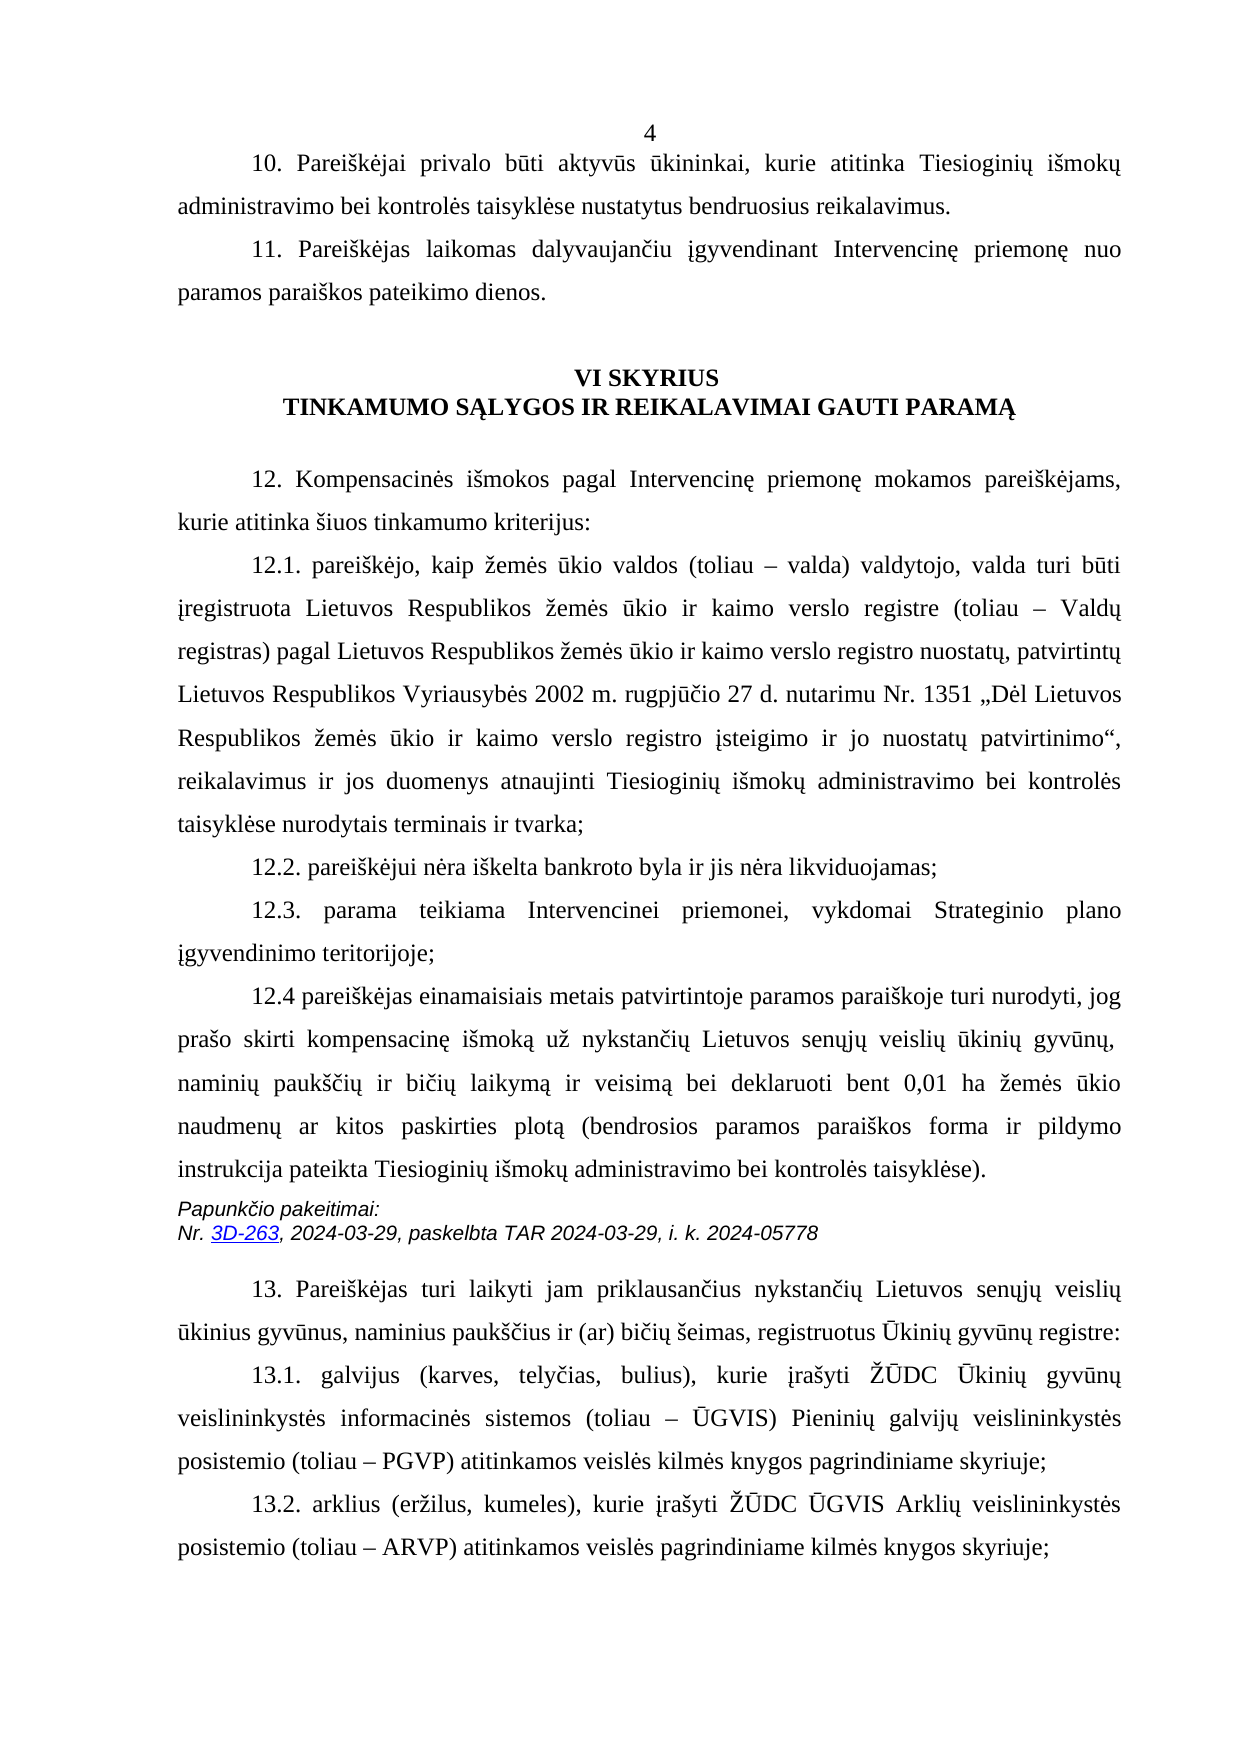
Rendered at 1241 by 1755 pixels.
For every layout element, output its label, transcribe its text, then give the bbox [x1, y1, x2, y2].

text 12.4 pareiškėjas einamaisiais metais patvirtintoje paramos paraiškoje turi nurodyti, jog prašo skirti kompensacinę išmoką už nykstančių Lietuvos senųjų veislių ūkinių gyvūnų, naminių paukščių ir bičių laikymą ir veisimą bei deklaruoti bent 0,01 ha žemės ūkio naudmenų ar kitos paskirties plotą (bendrosios paramos paraiškos forma ir pildymo instrukcija pateikta Tiesioginių išmokų administravimo bei kontrolės taisyklėse). [177, 981, 1122, 1183]
text 12.3. parama teikiama Intervencinei priemonei, vykdomai Strateginio plano įgyvendinimo teritorijoje; [177, 895, 1122, 967]
text Nr. 3D-263, 2024-03-29, paskelbta TAR 2024-03-29, i. k. 2024-05778 [177, 1221, 1122, 1245]
text 10. Pareiškėjai privalo būti aktyvūs ūkininkai, kurie atitinka Tiesioginių išmokų administravimo bei kontrolės taisyklėse nustatytus bendruosius reikalavimus. [177, 148, 1122, 219]
text 12.2. pareiškėjui nėra iškelta bankroto byla ir jis nėra likviduojamas; [177, 852, 1122, 881]
text 13.2. arklius (eržilus, kumeles), kurie įrašyti ŽŪDC ŪGVIS Arklių veislininkystės posistemio (toliau – ARVP) atitinkamos veislės pagrindiniame kilmės knygos skyriuje; [177, 1489, 1122, 1561]
text 12. Kompensacinės išmokos pagal Intervencinę priemonę mokamos pareiškėjams, kurie atitinka šiuos tinkamumo kriterijus: [177, 464, 1122, 536]
text TINKAMUMO SĄLYGOS IR REIKALAVIMAI GAUTI PARAMĄ [177, 392, 1122, 421]
text VI SKYRIUS [177, 363, 1122, 392]
text 13.1. galvijus (karves, telyčias, bulius), kurie įrašyti ŽŪDC Ūkinių gyvūnų veislininkystės informacinės sistemos (toliau – ŪGVIS) Pieninių galvijų veislininkystės posistemio (toliau – PGVP) atitinkamos veislės kilmės knygos pagrindiniame skyriuje; [177, 1360, 1122, 1475]
text 13. Pareiškėjas turi laikyti jam priklausančius nykstančių Lietuvos senųjų veislių ūkinius gyvūnus, naminius paukščius ir (ar) bičių šeimas, registruotus Ūkinių gyvūnų registre: [177, 1274, 1122, 1346]
text 11. Pareiškėjas laikomas dalyvaujančiu įgyvendinant Intervencinę priemonę nuo paramos paraiškos pateikimo dienos. [177, 234, 1122, 306]
text 12.1. pareiškėjo, kaip žemės ūkio valdos (toliau – valda) valdytojo, valda turi būti įregistruota Lietuvos Respublikos žemės ūkio ir kaimo verslo registre (toliau – Valdų registras) pagal Lietuvos Respublikos žemės ūkio ir kaimo verslo registro nuostatų, patvirtintų Lietuvos Respublikos Vyriausybės 2002 m. rugpjūčio 27 d. nutarimu Nr. 1351 „Dėl Lietuvos Respublikos žemės ūkio ir kaimo verslo registro įsteigimo ir jo nuostatų patvirtinimo“, reikalavimus ir jos duomenys atnaujinti Tiesioginių išmokų administravimo bei kontrolės taisyklėse nurodytais terminais ir tvarka; [177, 550, 1122, 838]
text Papunkčio pakeitimai: [177, 1197, 1122, 1221]
